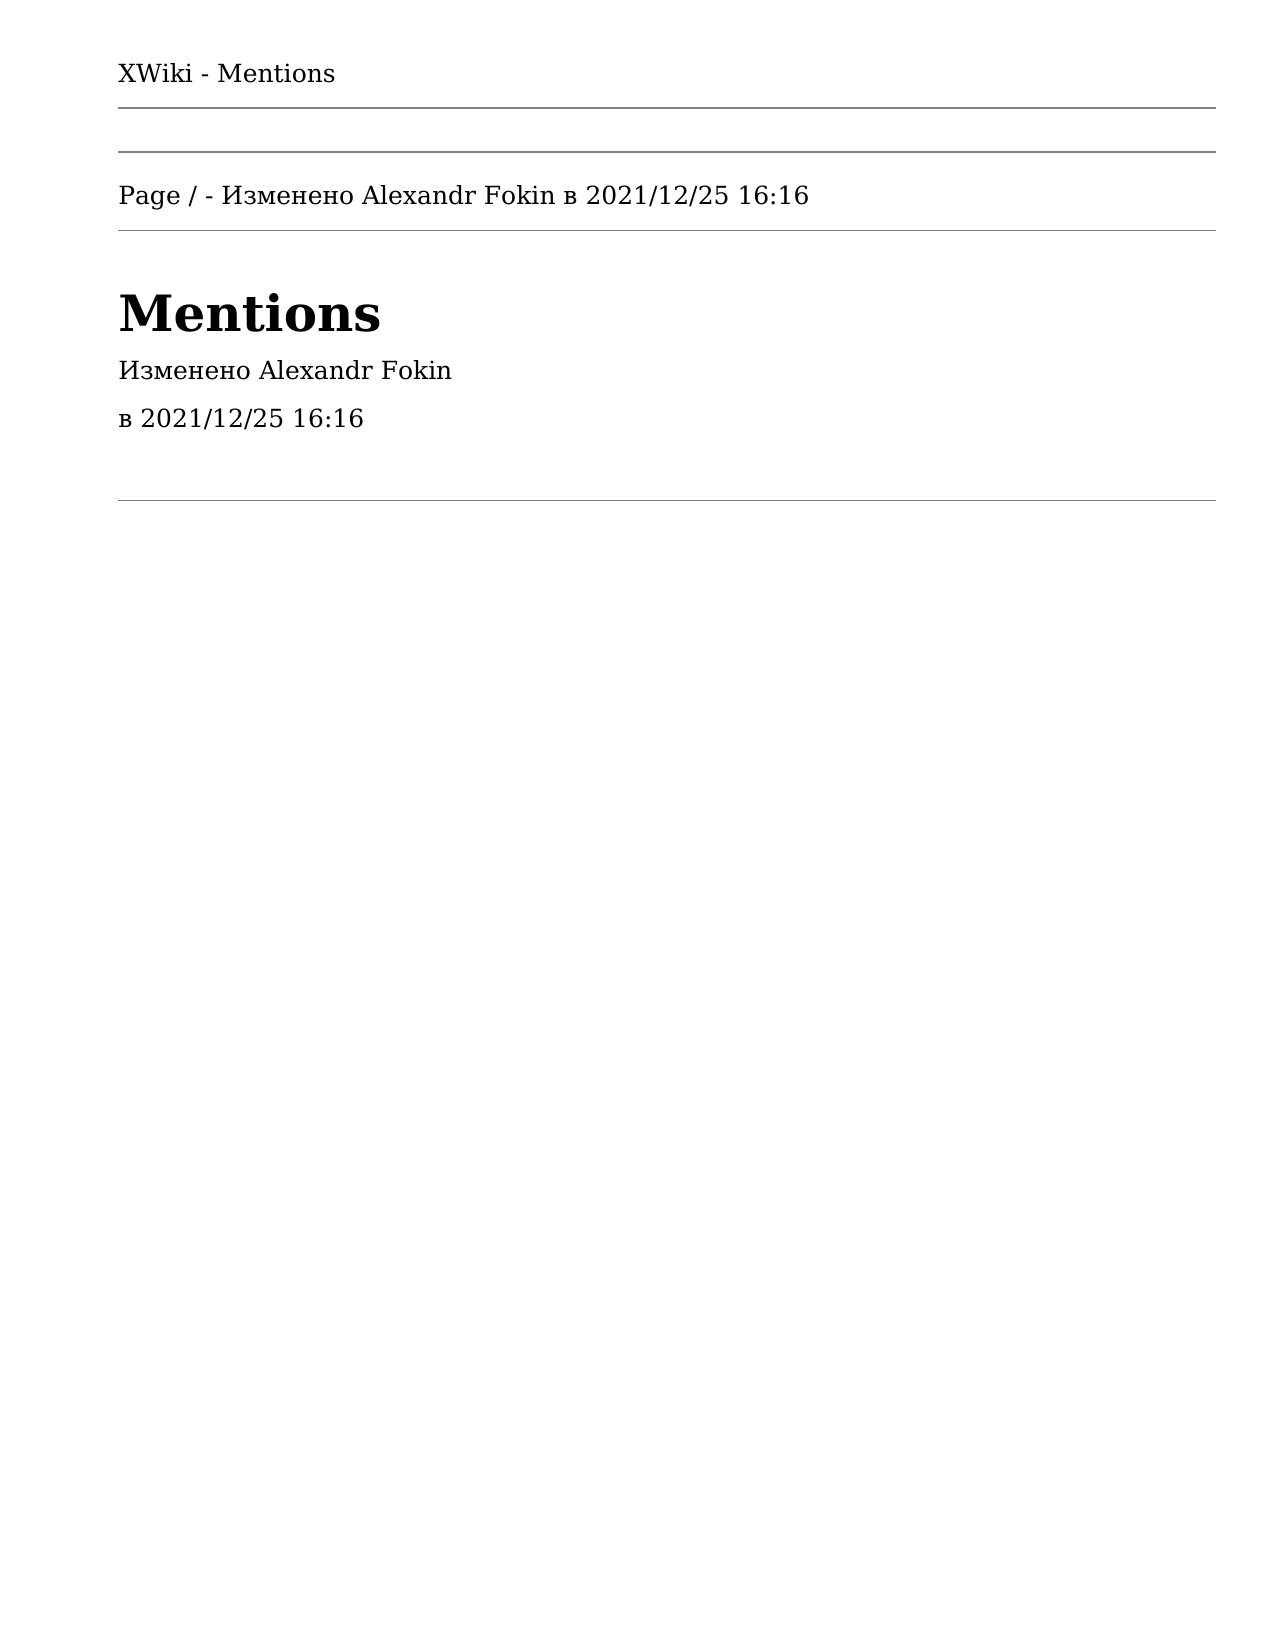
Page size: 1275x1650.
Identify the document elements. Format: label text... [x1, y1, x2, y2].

text Изменено Alexandr Fokin [118, 356, 1216, 385]
text Page / - Изменено Alexandr Fokin в 2021/12/25 16:16 [118, 182, 1216, 211]
text XWiki - Mentions [118, 59, 1216, 88]
text в 2021/12/25 16:16 [118, 404, 1216, 433]
subtitle Mentions [118, 284, 1216, 343]
